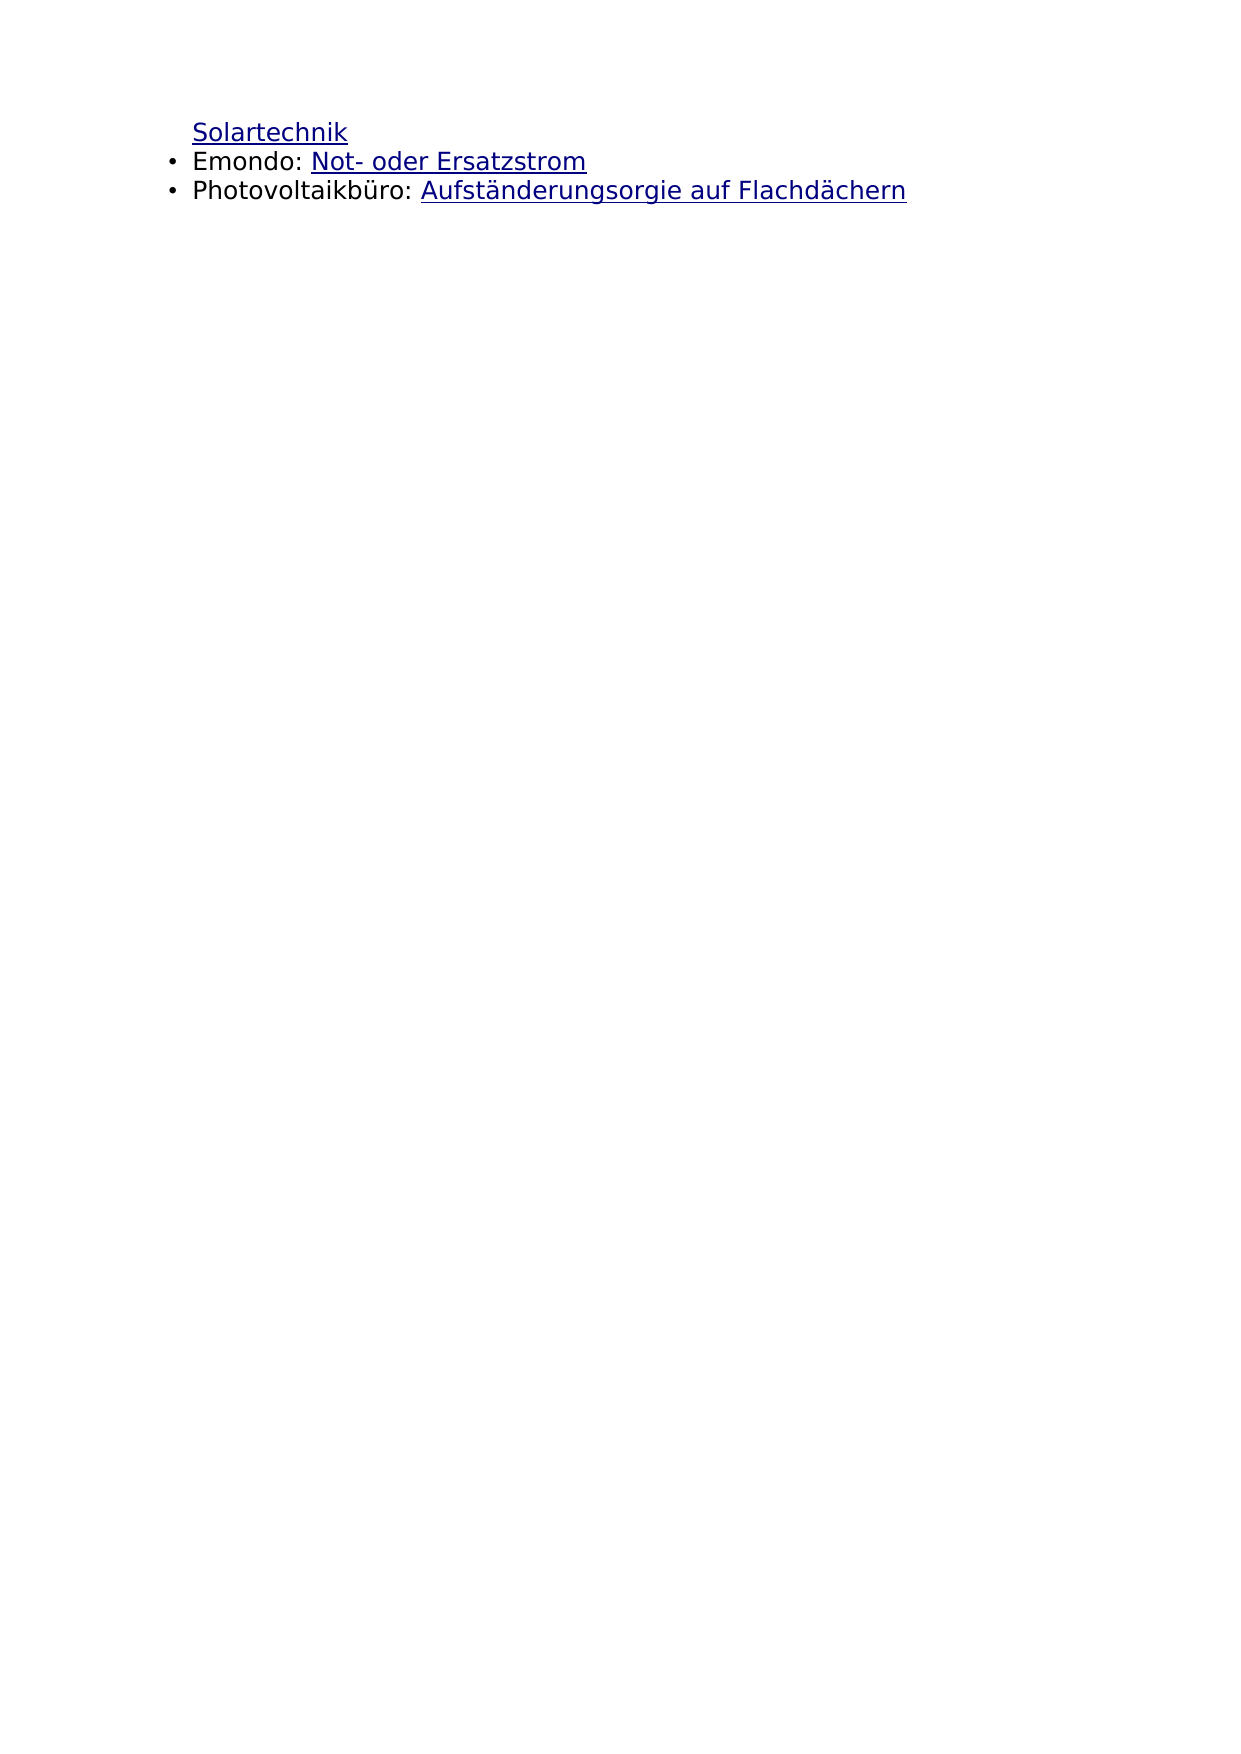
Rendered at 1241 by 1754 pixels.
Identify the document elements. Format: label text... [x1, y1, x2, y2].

list Photovoltaikbüro: Aufständerungsorgie auf Flachdächern [177, 176, 1122, 206]
list Emondo: Not- oder Ersatzstrom [177, 147, 1122, 176]
list Solartechnik [177, 118, 1122, 147]
